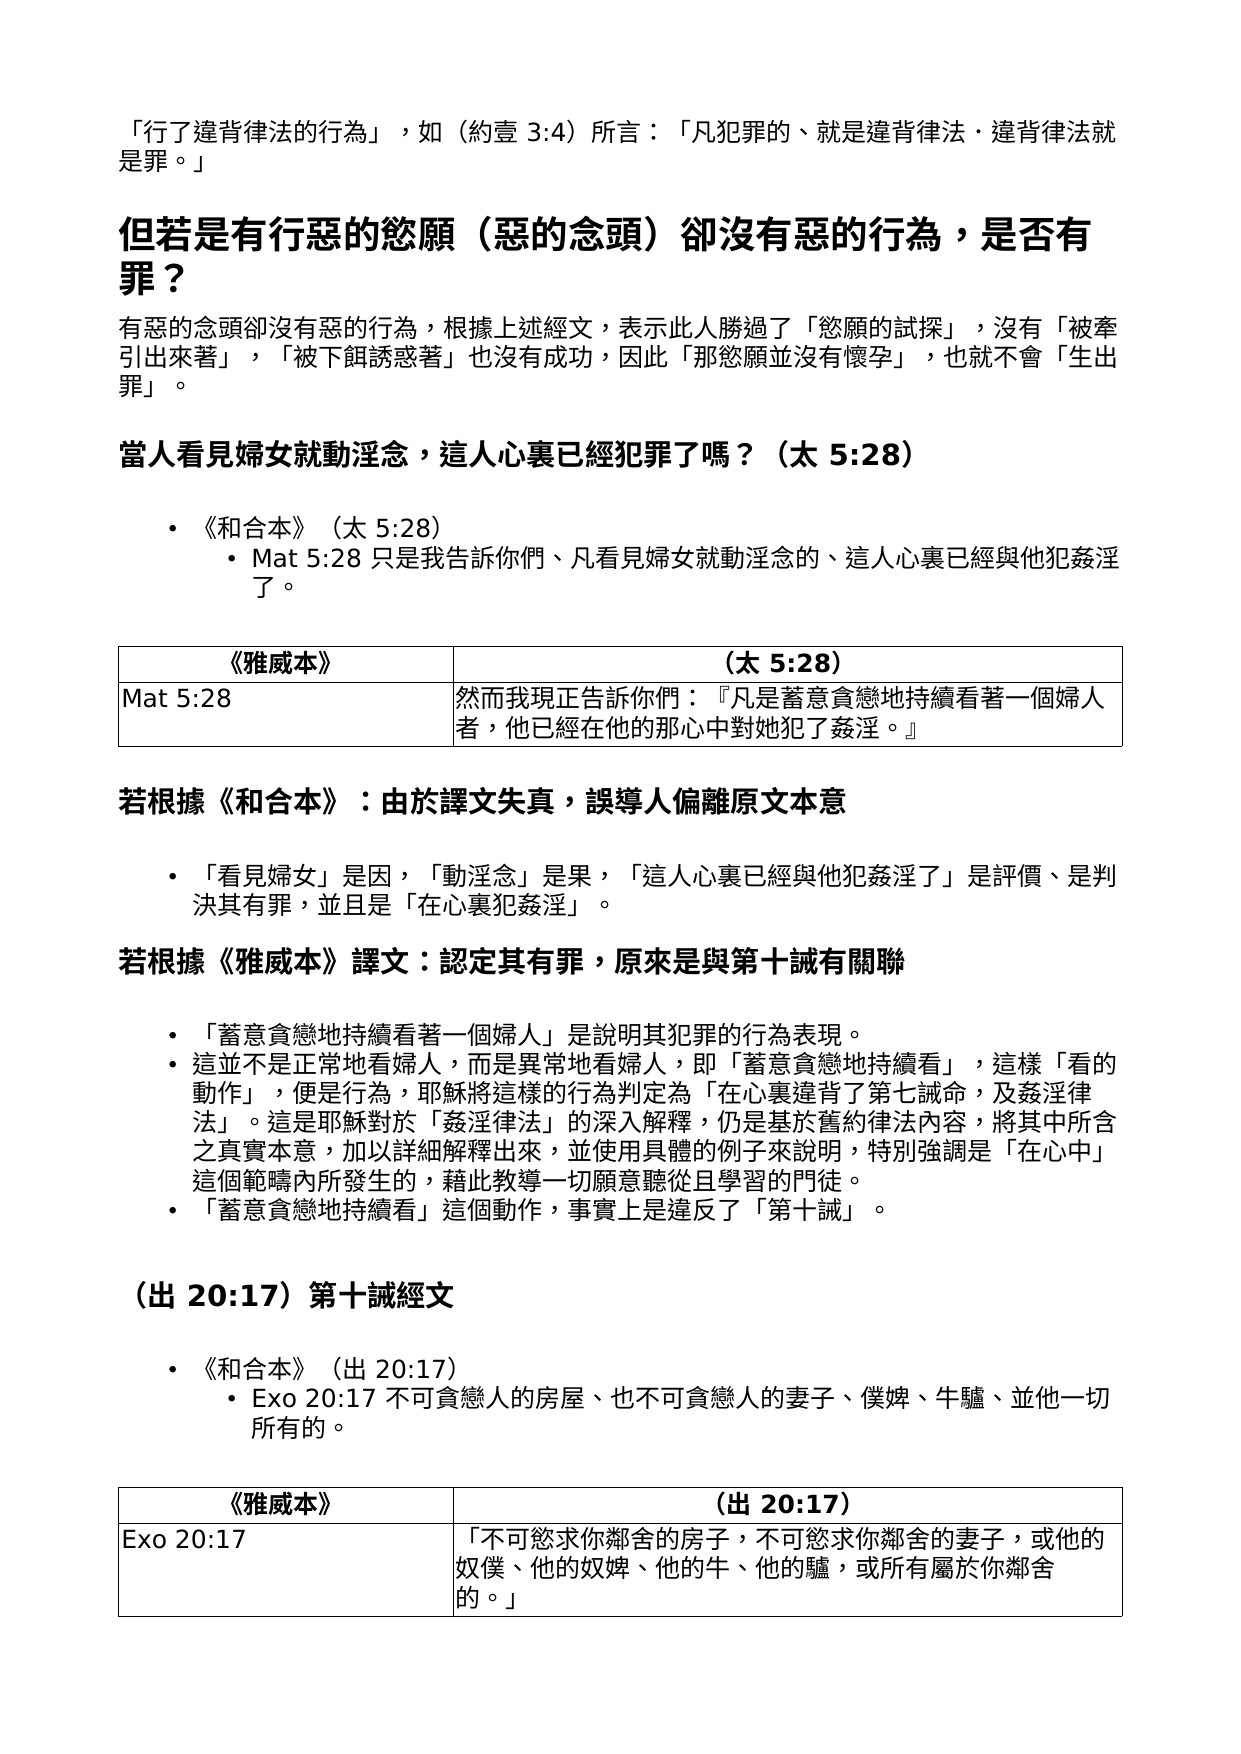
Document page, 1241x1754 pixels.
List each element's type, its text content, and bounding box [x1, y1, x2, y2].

list 《和合本》（出 20:17） [177, 1356, 1122, 1385]
table_header 《雅威本》 [119, 1488, 453, 1522]
list 「看見婦女」是因，「動淫念」是果，「這人心裏已經與他犯姦淫了」是評價、是判決其有罪，並且是「在心裏犯姦淫」。 [177, 862, 1122, 920]
table_cell Exo 20:17 [119, 1524, 453, 1616]
table_cell 然而我現正告訴你們：『凡是蓄意貪戀地持續看著一個婦人者，他已經在他的那心中對她犯了姦淫。』 [454, 683, 1122, 746]
subtitle 但若是有行惡的慾願（惡的念頭）卻沒有惡的行為，是否有罪？ [118, 214, 1122, 301]
list 「蓄意貪戀地持續看」這個動作，事實上是違反了「第十誡」。 [177, 1196, 1122, 1225]
list 「蓄意貪戀地持續看著一個婦人」是說明其犯罪的行為表現。 [177, 1021, 1122, 1050]
text 有惡的念頭卻沒有惡的行為，根據上述經文，表示此人勝過了「慾願的試探」，沒有「被牽引出來著」，「被下餌誘惑著」也沒有成功，因此「那慾願並沒有懷孕」，也就不會「生出罪」。 [118, 314, 1122, 401]
text 「行了違背律法的行為」，如（約壹 3:4）所言：「凡犯罪的、就是違背律法．違背律法就是罪。」 [118, 118, 1122, 176]
subtitle 當人看見婦女就動淫念，這人心裏已經犯罪了嗎？（太 5:28） [118, 439, 1122, 473]
subtitle （出 20:17）第十誡經文 [118, 1279, 1122, 1313]
list 《和合本》（太 5:28） [177, 515, 1122, 544]
subtitle 若根據《雅威本》譯文：認定其有罪，原來是與第十誡有關聯 [118, 945, 1122, 979]
list Exo 20:17 不可貪戀人的房屋、也不可貪戀人的妻子、僕婢、牛驢、並他一切所有的。 [236, 1385, 1122, 1443]
table_cell 「不可慾求你鄰舍的房子，不可慾求你鄰舍的妻子，或他的奴僕、他的奴婢、他的牛、他的驢，或所有屬於你鄰舍的。」 [454, 1524, 1122, 1616]
list 這並不是正常地看婦人，而是異常地看婦人，即「蓄意貪戀地持續看」，這樣「看的動作」，便是行為，耶穌將這樣的行為判定為「在心裏違背了第七誡命，及姦淫律法」。這是耶穌對於「姦淫律法」的深入解釋，仍是基於舊約律法內容，將其中所含之真實本意，加以詳細解釋出來，並使用具體的例子來說明，特別強調是「在心中」這個範疇內所發生的，藉此教導一切願意聽從且學習的門徒。 [177, 1050, 1122, 1196]
table_cell Mat 5:28 [119, 683, 453, 746]
table_header （出 20:17） [454, 1488, 1122, 1522]
subtitle 若根據《和合本》：由於譯文失真，誤導人偏離原文本意 [118, 786, 1122, 820]
table_header 《雅威本》 [119, 647, 453, 682]
list Mat 5:28 只是我告訴你們、凡看見婦女就動淫念的、這人心裏已經與他犯姦淫了。 [236, 544, 1122, 602]
table_header （太 5:28） [454, 647, 1122, 682]
